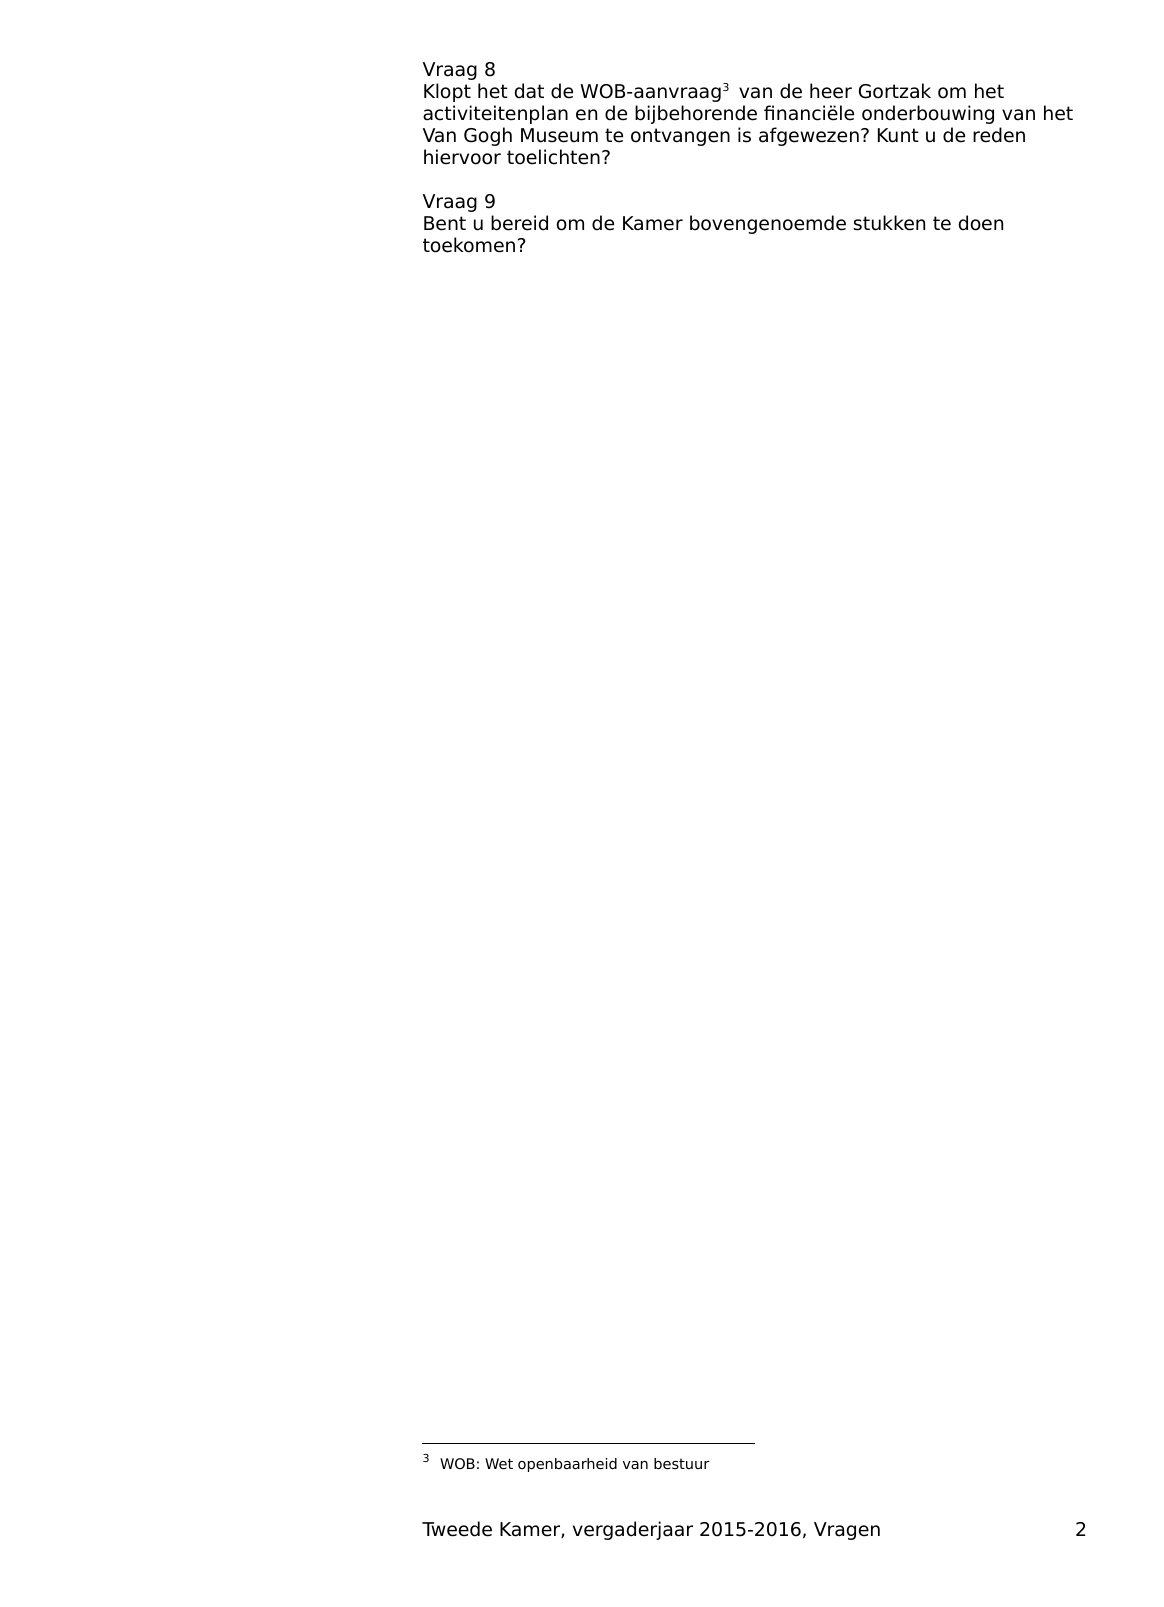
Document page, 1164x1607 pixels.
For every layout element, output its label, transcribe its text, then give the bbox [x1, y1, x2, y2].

text Vraag 8 [422, 59, 1087, 81]
text Bent u bereid om de Kamer bovengenoemde stukken te doen toekomen? [422, 213, 1087, 257]
text Klopt het dat de WOB-aanvraag van de heer Gortzak om het activiteitenplan en de bijbehorende financiële onderbouwing van het Van Gogh Museum te ontvangen is afgewezen? Kunt u de reden hiervoor toelichten? [422, 81, 1087, 169]
text Vraag 9 [422, 191, 1087, 213]
text WOB: Wet openbaarheid van bestuur [422, 1452, 1087, 1474]
